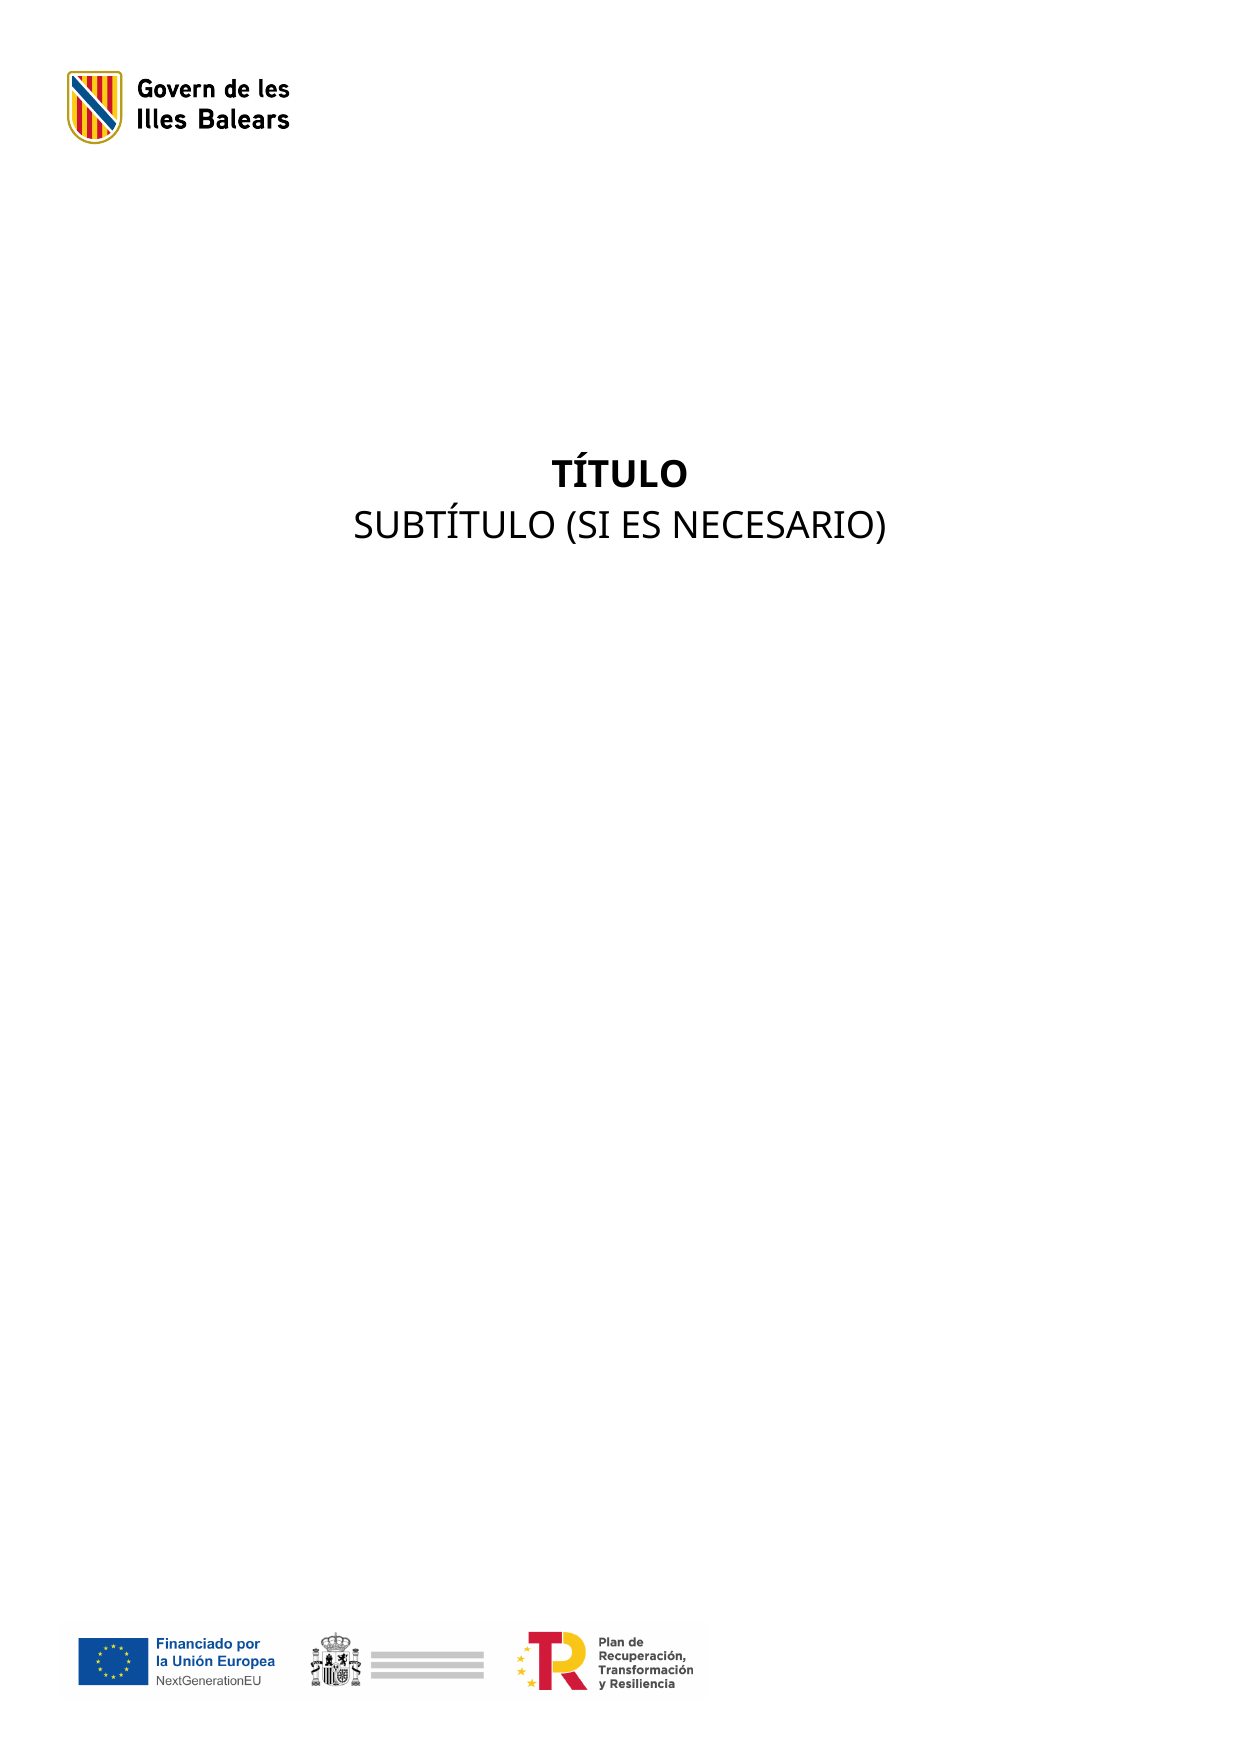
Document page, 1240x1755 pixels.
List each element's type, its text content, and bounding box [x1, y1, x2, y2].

text SUBTÍTULO (SI ES NECESARIO) [59, 498, 1181, 549]
text TÍTULO [59, 447, 1181, 498]
